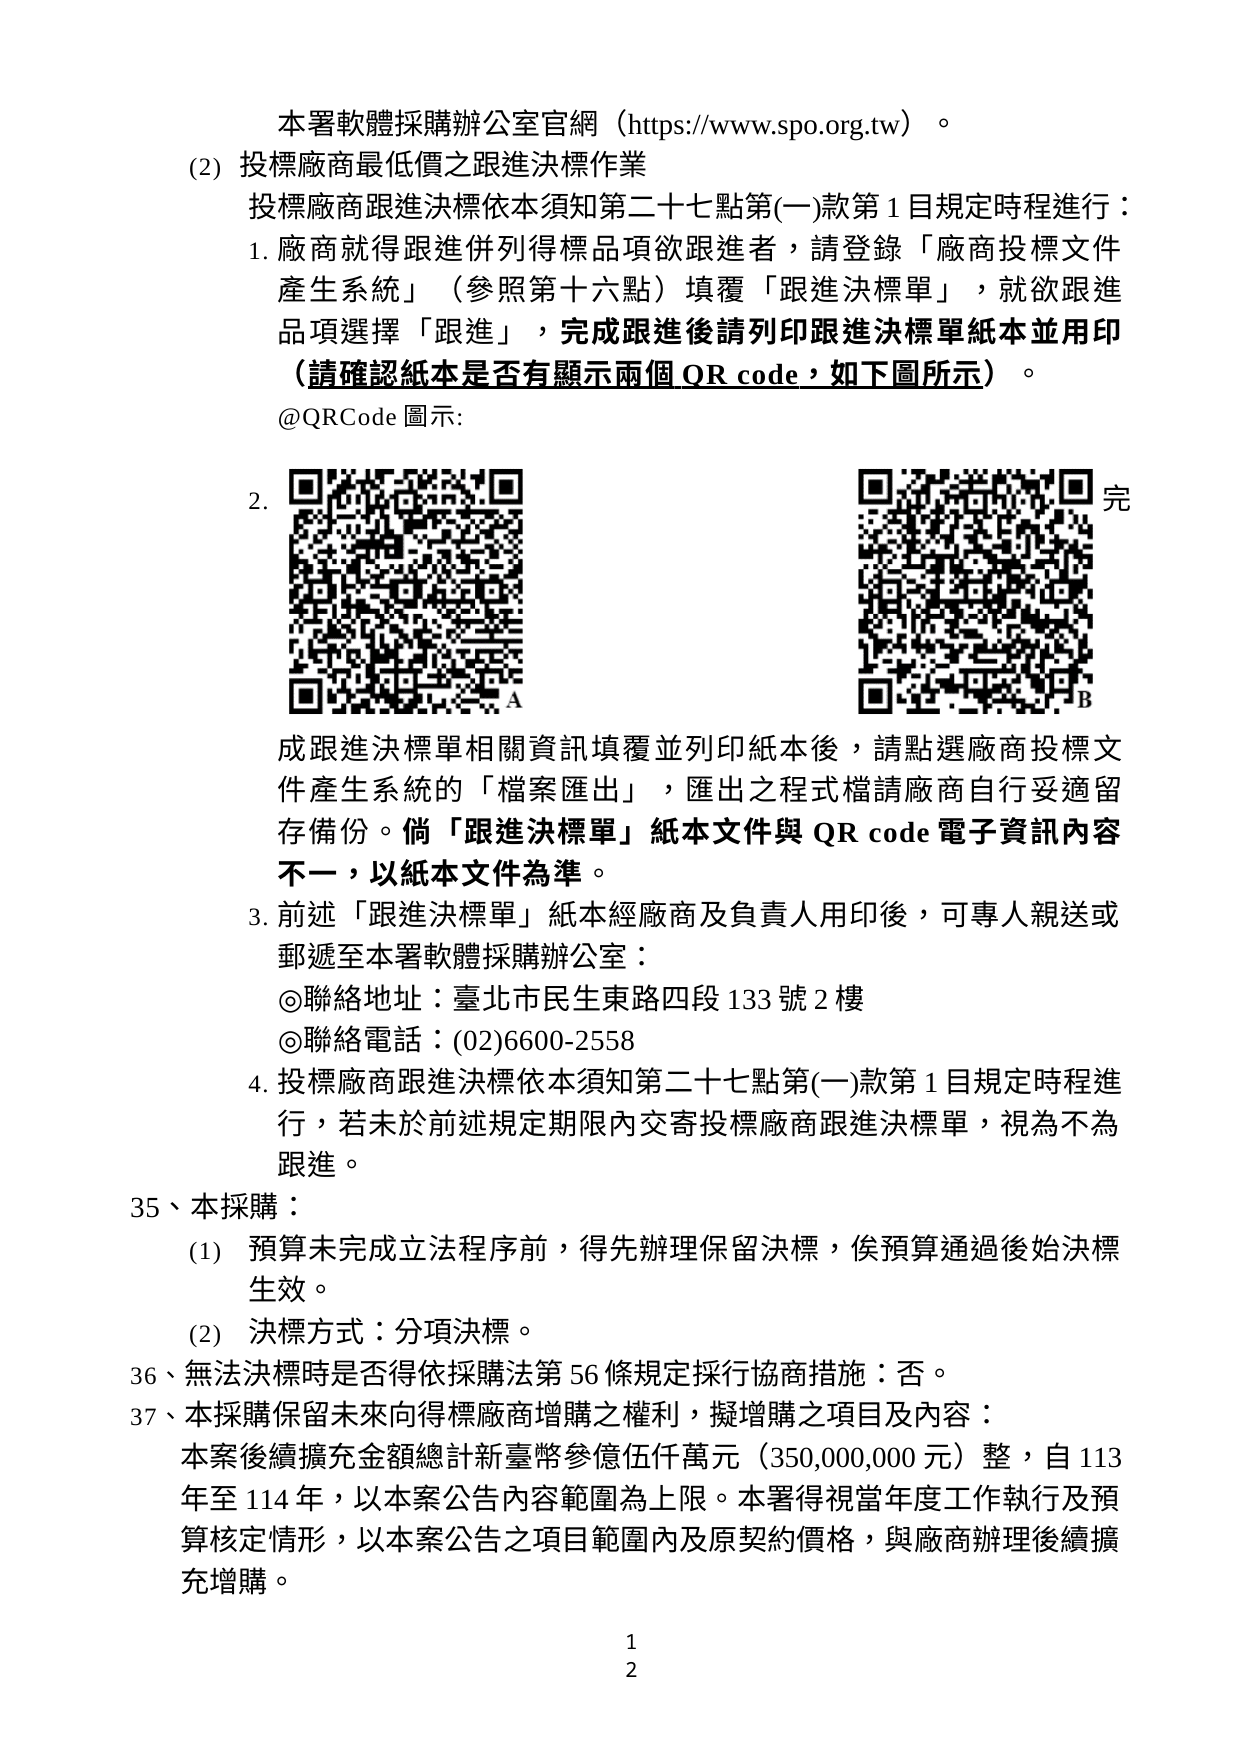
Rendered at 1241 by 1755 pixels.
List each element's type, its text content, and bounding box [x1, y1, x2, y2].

list 無法決標時是否得依採購法第56條規定採行協商措施：否。 [130, 1351, 1122, 1392]
list 完成跟進決標單相關資訊填覆並列印紙本後，請點選廠商投標文件產生系統的「檔案匯出」，匯出之程式檔請廠商自行妥適留存備份。倘「跟進決標單」紙本文件與QR code電子資訊內容不一，以紙本文件為準。 [248, 476, 1122, 892]
text 本案後續擴充金額總計新臺幣參億伍仟萬元（350,000,000 元）整，自113年至114年，以本案公告內容範圍為上限。本署得視當年度工作執行及預算核定情形，以本案公告之項目範圍內及原契約價格，與廠商辦理後續擴充增購。 [180, 1434, 1122, 1601]
list 預算未完成立法程序前，得先辦理保留決標，俟預算通過後始決標生效。 [189, 1226, 1122, 1309]
text ◎聯絡電話：(02)6600-2558 [278, 1017, 1122, 1059]
list 本採購保留未來向得標廠商增購之權利，擬增購之項目及內容： [130, 1392, 1122, 1434]
list 投標廠商最低價之跟進決標作業 [189, 142, 1122, 184]
list 投標廠商跟進決標依本須知第二十七點第(一)款第1目規定時程進行，若未於前述規定期限內交寄投標廠商跟進決標單，視為不為跟進。 [248, 1059, 1122, 1184]
list 決標方式：分項決標。 [189, 1309, 1122, 1351]
list 本採購： [130, 1184, 1122, 1226]
text @QRCode圖示: [278, 392, 1122, 434]
list 前述「跟進決標單」紙本經廠商及負責人用印後，可專人親送或郵遞至本署軟體採購辦公室： [248, 892, 1122, 976]
text ◎聯絡地址：臺北市民生東路四段133號2樓 [278, 976, 1122, 1017]
text 投標廠商跟進決標依本須知第二十七點第(一)款第1目規定時程進行： [248, 184, 1122, 226]
list 本署軟體採購辦公室官網（https://www.spo.org.tw）。 [248, 101, 1122, 142]
list 廠商就得跟進併列得標品項欲跟進者，請登錄「廠商投標文件產生系統」（參照第十六點）填覆「跟進決標單」，就欲跟進品項選擇「跟進」，完成跟進後請列印跟進決標單紙本並用印（請確認紙本是否有顯示兩個QR code，如下圖所示）。 [248, 226, 1122, 392]
